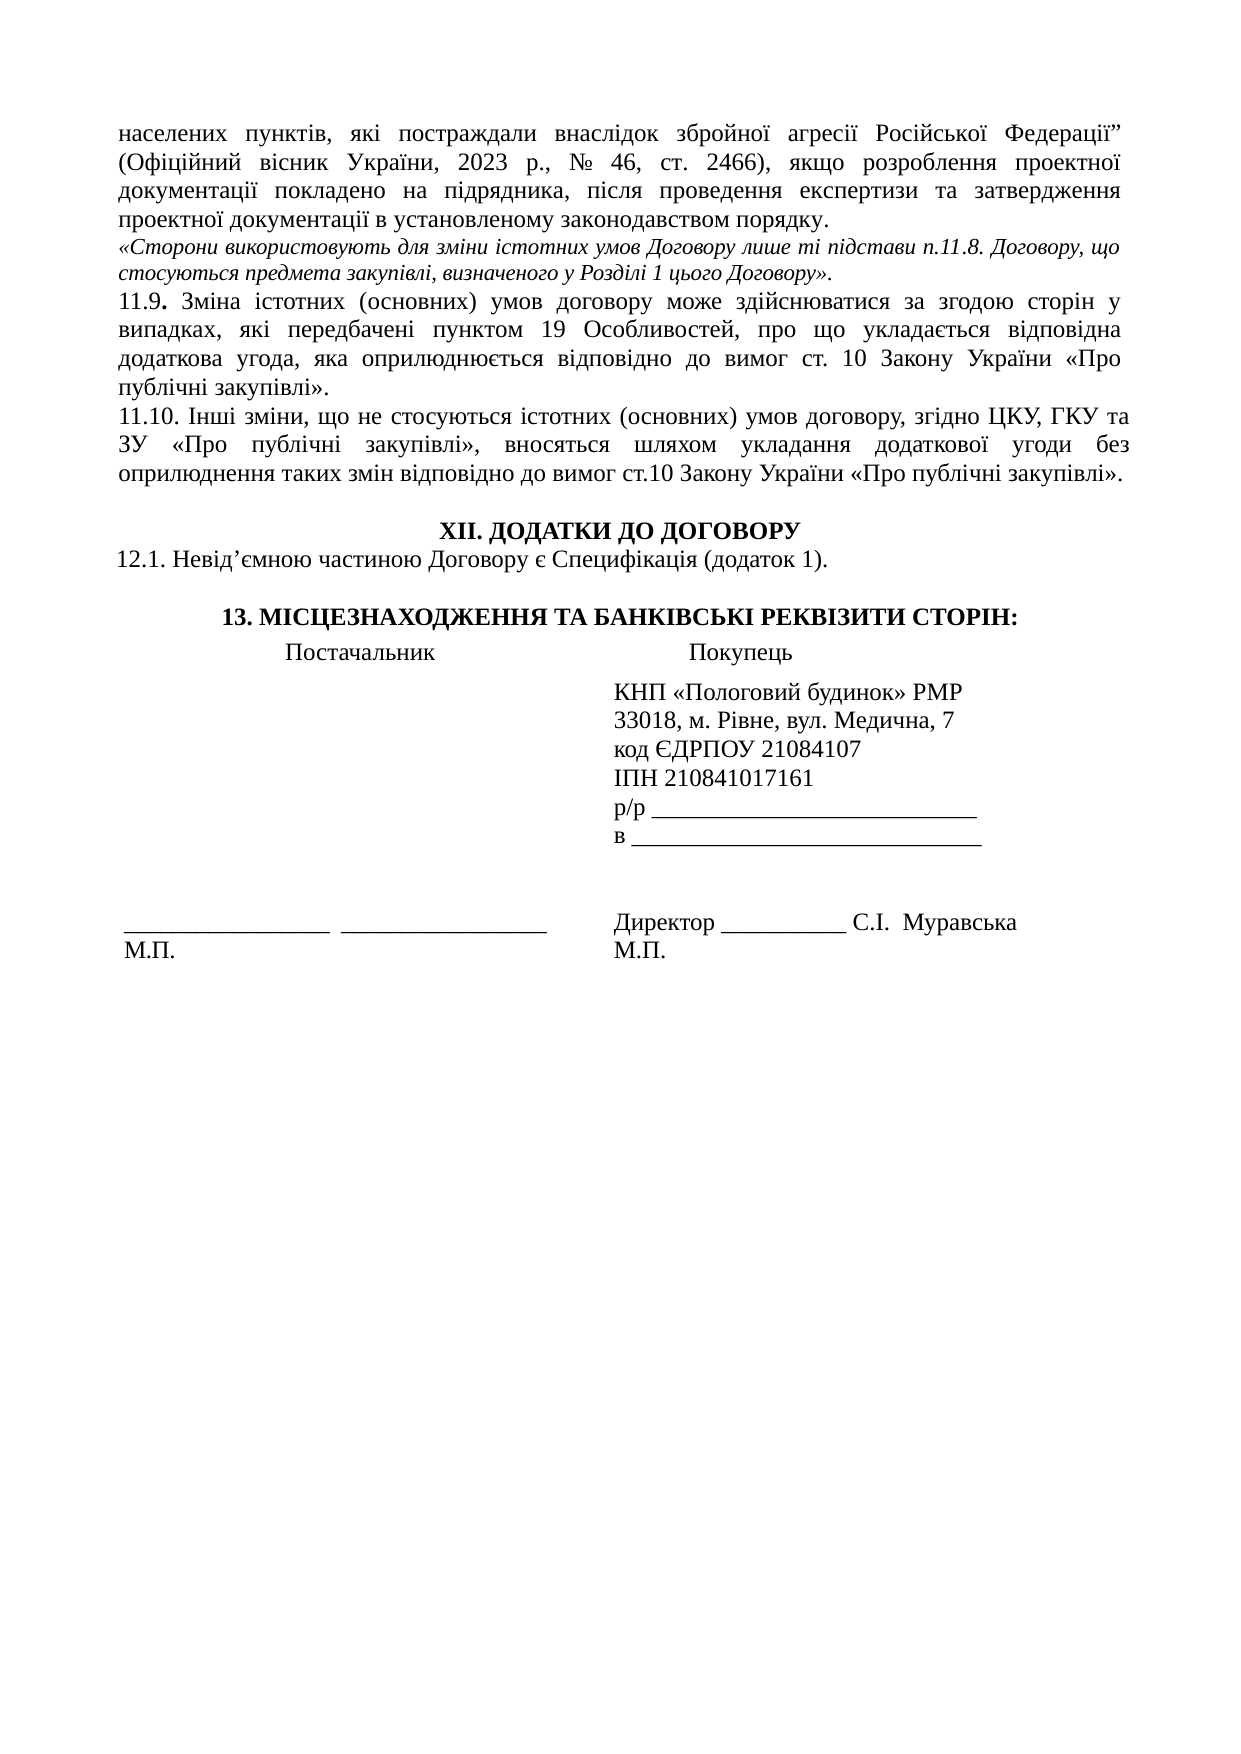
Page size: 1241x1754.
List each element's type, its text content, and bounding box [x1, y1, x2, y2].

text «Сторони використовують для зміни істотних умов Договору лише ті підстави п.11.8. Договору, що стосуються предмета закупівлі, визначеного у Розділі 1 цього Договору». [118, 233, 1122, 286]
table_header Постачальник [113, 631, 608, 671]
text 13. МІСЦЕЗНАХОДЖЕННЯ ТА БАНКІВСЬКІ РЕКВІЗИТИ СТОРІН: [118, 602, 1122, 631]
table_cell КНП «Пологовий будинок» РМР 33018, м. Рівне, вул. Медична, 7 код ЄДРПОУ 21084107 ІПН 210841017161 р/р __________________________ в ____________________________ Директор __________ С.І. Муравська М.П. [608, 671, 1158, 984]
table_cell _________________ _________________ М.П. [113, 671, 608, 984]
table_header [1147, 631, 1158, 671]
table_header Покупець [608, 631, 1147, 671]
text 11.9. Зміна істотних (основних) умов договору може здійснюватися за згодою сторін у випадках, які передбачені пунктом 19 Особливостей, про що укладається відповідна додаткова угода, яка оприлюднюється відповідно до вимог ст. 10 Закону України «Про публічні закупівлі». [118, 286, 1122, 401]
text 11.10. Інші зміни, що не стосуються істотних (основних) умов договору, згідно ЦКУ, ГКУ та ЗУ «Про публічні закупівлі», вносяться шляхом укладання додаткової угоди без оприлюднення таких змін відповідно до вимог ст.10 Закону України «Про публічні закупівлі». [118, 401, 1131, 487]
text XII. ДОДАТКИ ДО ДОГОВОРУ [118, 516, 1122, 544]
text населених пунктів, які постраждали внаслідок збройної агресії Російської Федерації” (Офіційний вісник України, 2023 р., № 46, ст. 2466), якщо розроблення проектної документації покладено на підрядника, після проведення експертизи та затвердження проектної документації в установленому законодавством порядку. [118, 118, 1122, 233]
text 12.1. Невід’ємною частиною Договору є Специфікація (додаток 1). [103, 544, 1122, 573]
